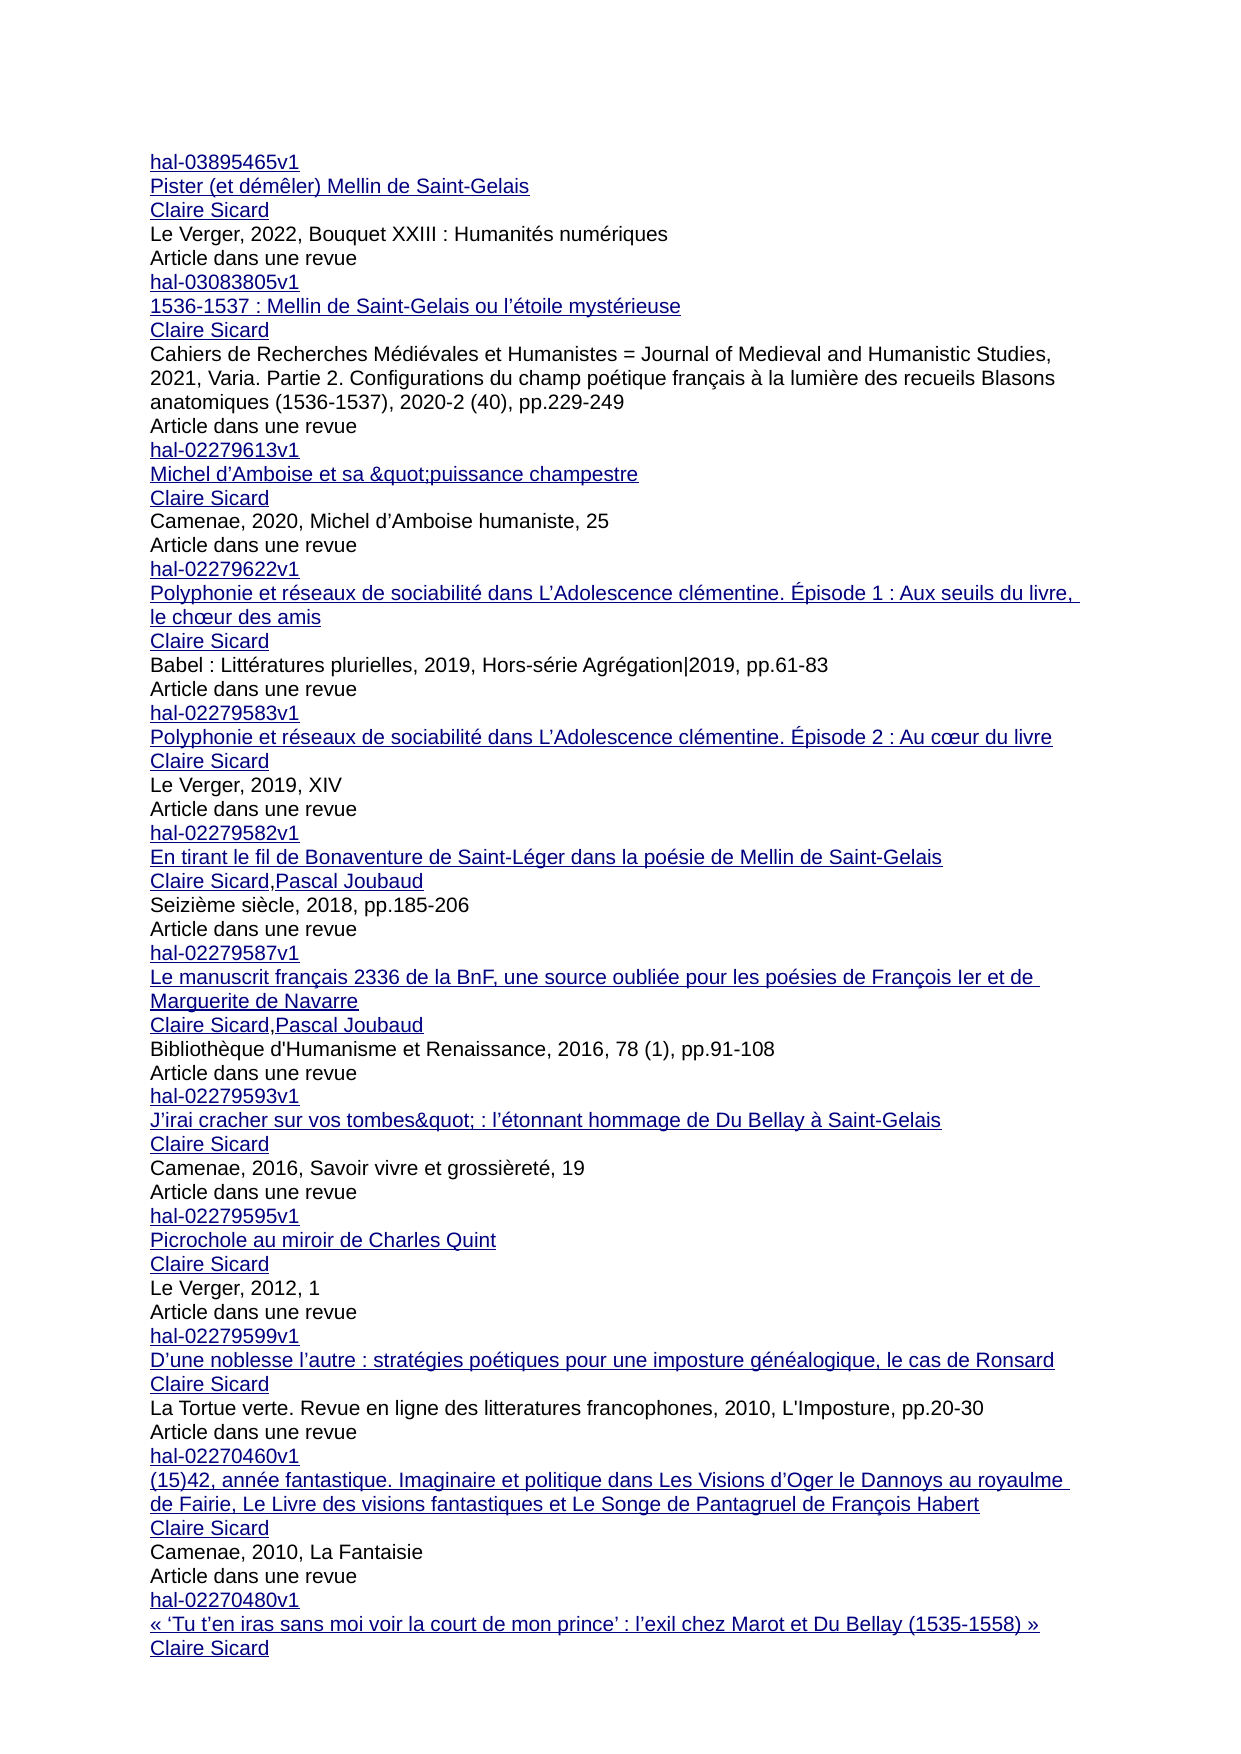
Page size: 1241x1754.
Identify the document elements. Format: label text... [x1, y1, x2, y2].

table_cell D’une noblesse l’autre : stratégies poétiques pour une imposture généalogique, le cas de Ronsard Claire Sicard La Tortue verte. Revue en ligne des litteratures francophones, 2010, L'Imposture, pp.20-30 Article dans une revue hal-02270460v1 [150, 1348, 1090, 1468]
table_cell (15)42, année fantastique. Imaginaire et politique dans Les Visions d’Oger le Dannoys au royaulme de Fairie, Le Livre des visions fantastiques et Le Songe de Pantagruel de François Habert Claire Sicard Camenae, 2010, La Fantaisie Article dans une revue hal-02270480v1 [150, 1468, 1090, 1611]
table_cell Picrochole au miroir de Charles Quint Claire Sicard Le Verger, 2012, 1 Article dans une revue hal-02279599v1 [150, 1228, 1090, 1348]
table_cell Pister (et démêler) Mellin de Saint-Gelais Claire Sicard Le Verger, 2022, Bouquet XXIII : Humanités numériques Article dans une revue hal-03083805v1 [150, 174, 1090, 294]
table_cell Polyphonie et réseaux de sociabilité dans L’Adolescence clémentine. Épisode 2 : Au cœur du livre Claire Sicard Le Verger, 2019, XIV Article dans une revue hal-02279582v1 [150, 725, 1090, 845]
table_cell J’irai cracher sur vos tombes&quot; : l’étonnant hommage de Du Bellay à Saint-Gelais Claire Sicard Camenae, 2016, Savoir vivre et grossièreté, 19 Article dans une revue hal-02279595v1 [150, 1108, 1090, 1228]
table_cell En tirant le fil de Bonaventure de Saint-Léger dans la poésie de Mellin de Saint-Gelais Claire Sicard,Pascal Joubaud Seizième siècle, 2018, pp.185-206 Article dans une revue hal-02279587v1 [150, 845, 1090, 964]
table_cell Michel d’Amboise et sa &quot;puissance champestre Claire Sicard Camenae, 2020, Michel d’Amboise humaniste, 25 Article dans une revue hal-02279622v1 [150, 461, 1090, 581]
table_cell hal-03895465v1 [150, 150, 1090, 174]
table_cell Polyphonie et réseaux de sociabilité dans L’Adolescence clémentine. Épisode 1 : Aux seuils du livre, le chœur des amis Claire Sicard Babel : Littératures plurielles, 2019, Hors-série Agrégation|2019, pp.61-83 Article dans une revue hal-02279583v1 [150, 581, 1090, 725]
table_cell Le manuscrit français 2336 de la BnF, une source oubliée pour les poésies de François Ier et de Marguerite de Navarre Claire Sicard,Pascal Joubaud Bibliothèque d'Humanisme et Renaissance, 2016, 78 (1), pp.91-108 Article dans une revue hal-02279593v1 [150, 965, 1090, 1108]
table_cell 1536-1537 : Mellin de Saint-Gelais ou l’étoile mystérieuse Claire Sicard Cahiers de Recherches Médiévales et Humanistes = Journal of Medieval and Humanistic Studies, 2021, Varia. Partie 2. Configurations du champ poétique français à la lumière des recueils Blasons anatomiques (1536-1537), 2020-2 (40), pp.229-249 Article dans une revue hal-02279613v1 [150, 294, 1090, 461]
table_cell « ‘Tu t’en iras sans moi voir la court de mon prince’ : l’exil chez Marot et Du Bellay (1535-1558) » Claire Sicard [150, 1611, 1090, 1659]
